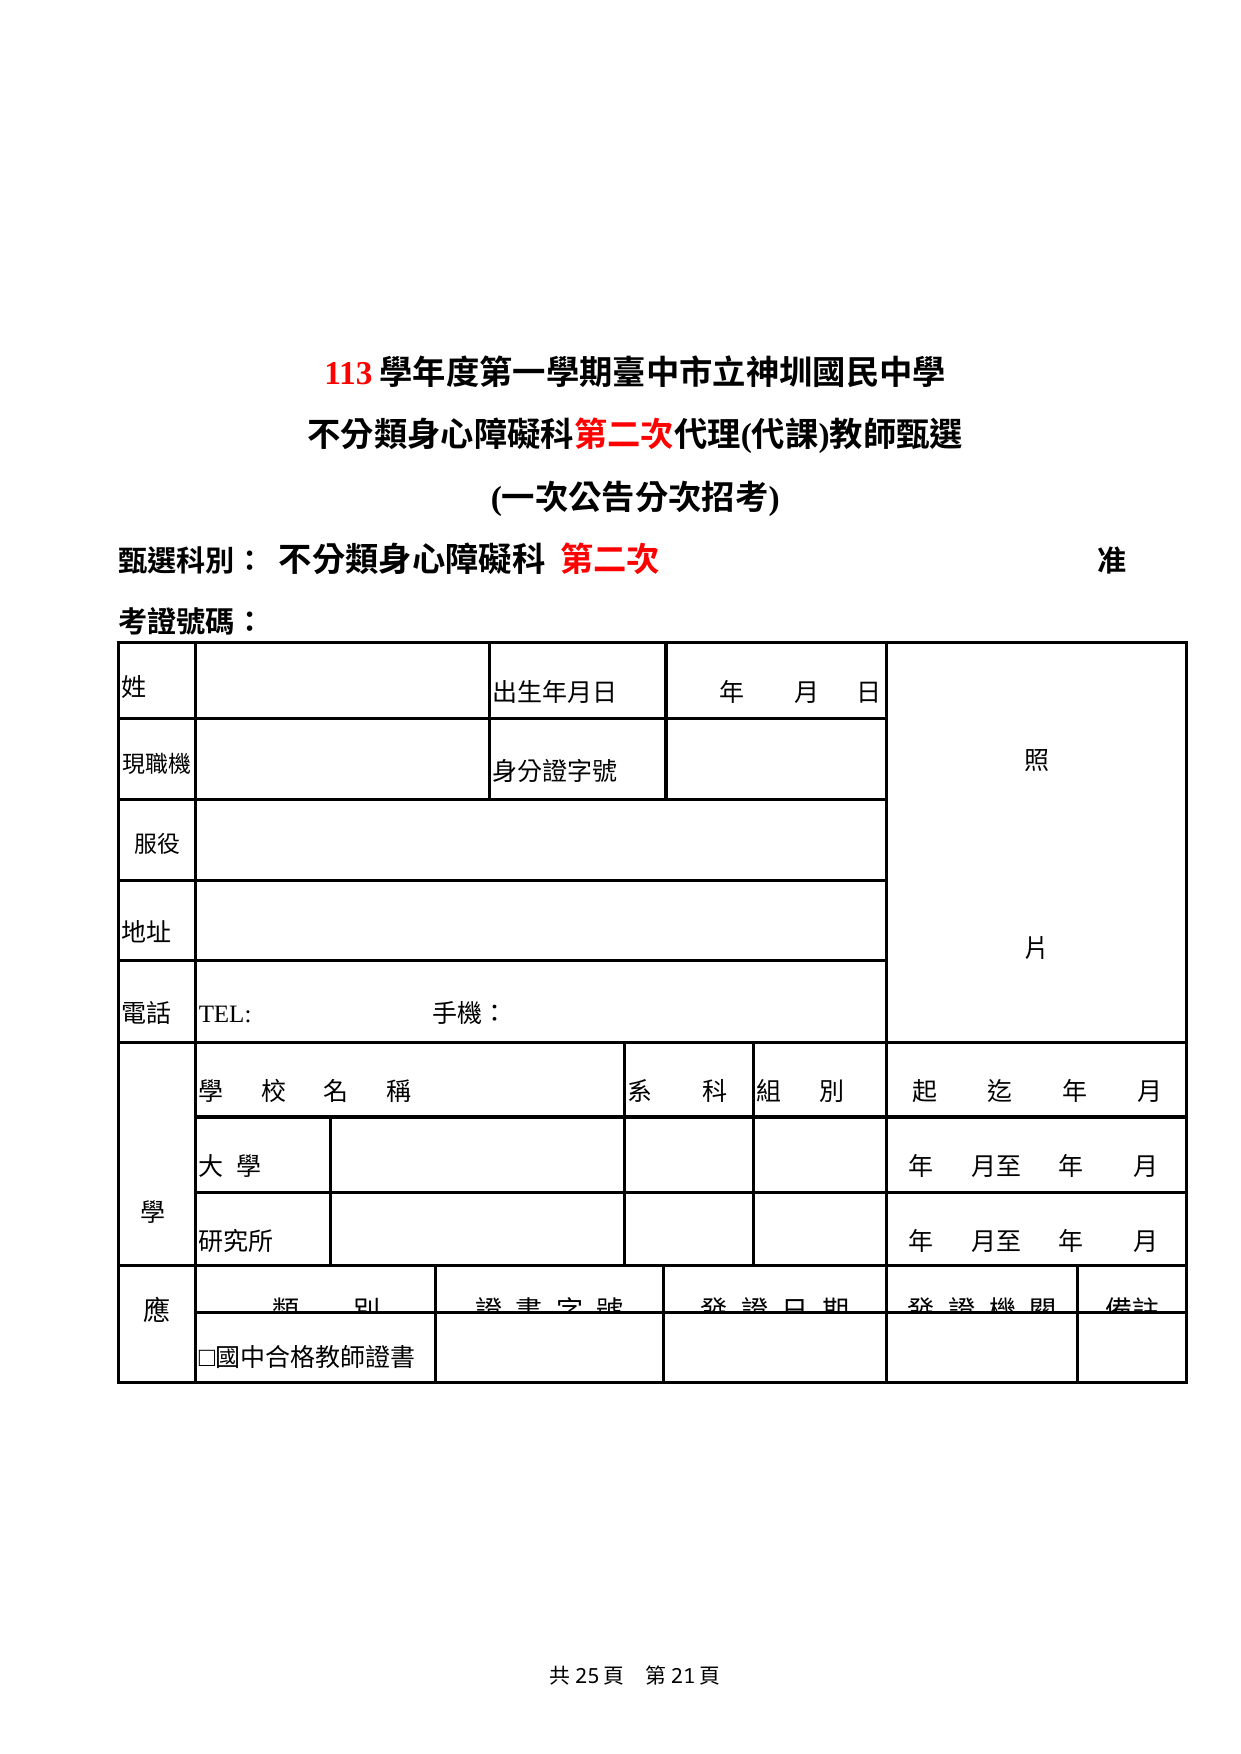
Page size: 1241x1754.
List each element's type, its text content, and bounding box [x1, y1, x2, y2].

table_cell [197, 882, 885, 958]
table_header 出生年月日 [491, 644, 664, 717]
table_cell [437, 1314, 624, 1381]
table_cell [1079, 1314, 1185, 1381]
table_cell [665, 1314, 885, 1381]
table_cell 地址 [120, 882, 194, 958]
table_cell [332, 1119, 623, 1191]
table_cell 年 月至 年 月 [888, 1194, 1185, 1264]
table_cell [888, 1314, 1076, 1381]
table_header 年 月 日 [668, 644, 885, 717]
table_cell 服役 情形 [120, 801, 194, 879]
table_cell [626, 1119, 752, 1191]
table_cell 類 別 [197, 1267, 434, 1311]
table_cell 組 別 [755, 1044, 885, 1115]
table_cell 現職機關學校 [120, 720, 194, 798]
table_cell [624, 1314, 662, 1381]
table_cell 證 書 字 號 [437, 1267, 662, 1311]
table_cell 學 歷 [120, 1044, 194, 1264]
table_cell 系 科 [626, 1044, 752, 1115]
table_cell [332, 1194, 623, 1264]
table_cell [668, 720, 885, 798]
table_cell □國中合格教師證書 [197, 1314, 434, 1381]
table_cell 大 學 [197, 1119, 329, 1191]
table_cell 起 迄 年 月 [888, 1044, 1185, 1115]
table_cell 年 月至 年 月 [888, 1119, 1185, 1191]
table_cell 身分證字號 [491, 720, 664, 798]
table_cell [755, 1194, 885, 1264]
table_cell 備註 [1079, 1267, 1185, 1311]
table_cell □免役 □役畢 □服役中 [197, 801, 885, 879]
table_header 照 片 [888, 644, 1185, 1041]
text (一次公告分次招考) [118, 453, 1152, 516]
text 113學年度第一學期臺中市立神圳國民中學 不分類身心障礙科第二次代理(代課)教師甄選 [118, 328, 1152, 453]
table_header [197, 644, 488, 717]
table_cell TEL: 手機： [197, 962, 885, 1041]
table_cell 研究所 [197, 1194, 329, 1264]
table_cell [626, 1194, 752, 1264]
table_header 姓 名 [120, 644, 194, 717]
table_cell 學 校 名 稱 [197, 1044, 623, 1115]
table_cell 發 證 日 期 [665, 1267, 885, 1311]
text 甄選科別： 不分類身心障礙科 第二次 准考證號碼： [118, 516, 1152, 641]
table_cell 電話 [120, 962, 194, 1041]
table_cell [755, 1119, 885, 1191]
table_cell [197, 720, 488, 798]
table_cell 應 繳 驗 證 件 [120, 1267, 194, 1381]
table_cell 發 證 機 關 [888, 1267, 1076, 1311]
